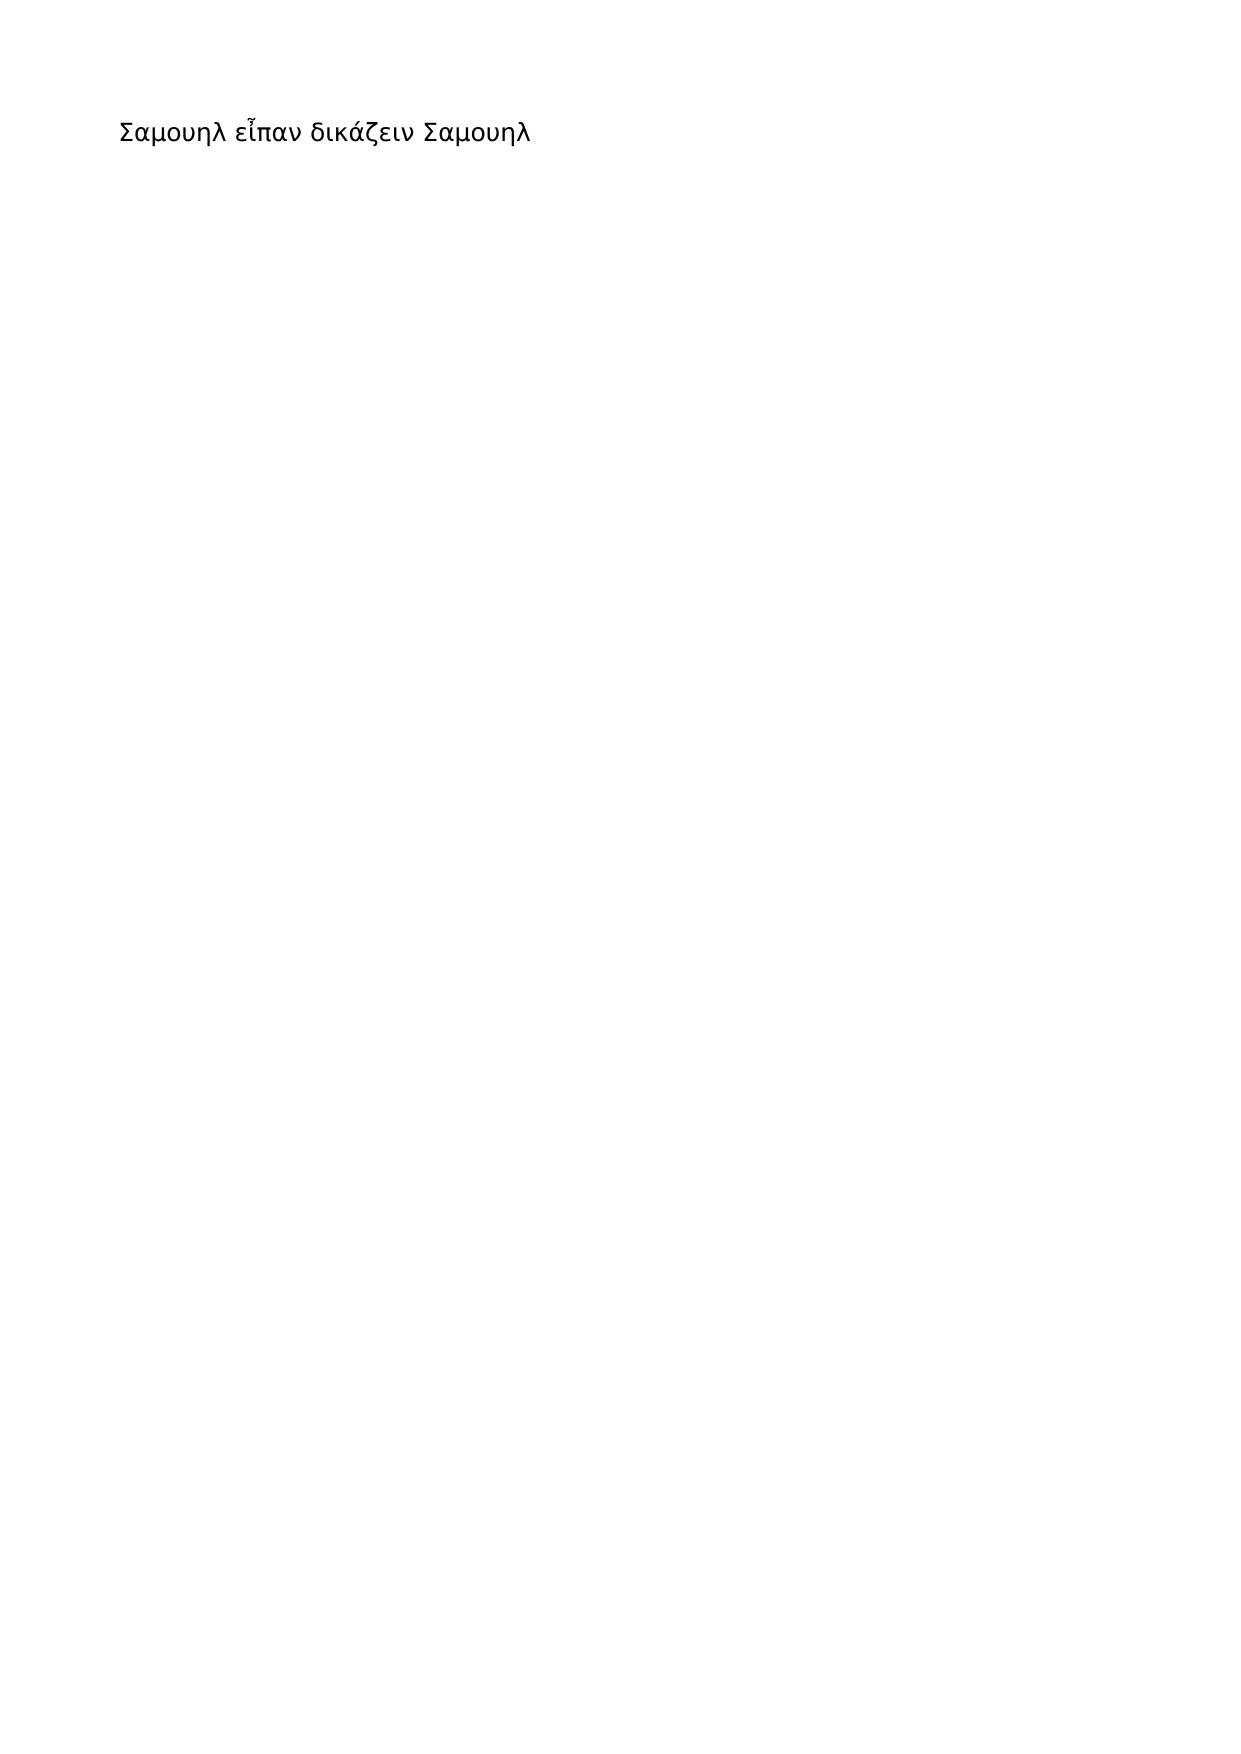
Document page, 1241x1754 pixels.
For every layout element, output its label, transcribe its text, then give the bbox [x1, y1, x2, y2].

text Σαμουηλ εἶπαν δικάζειν Σαμουηλ [118, 118, 1122, 147]
